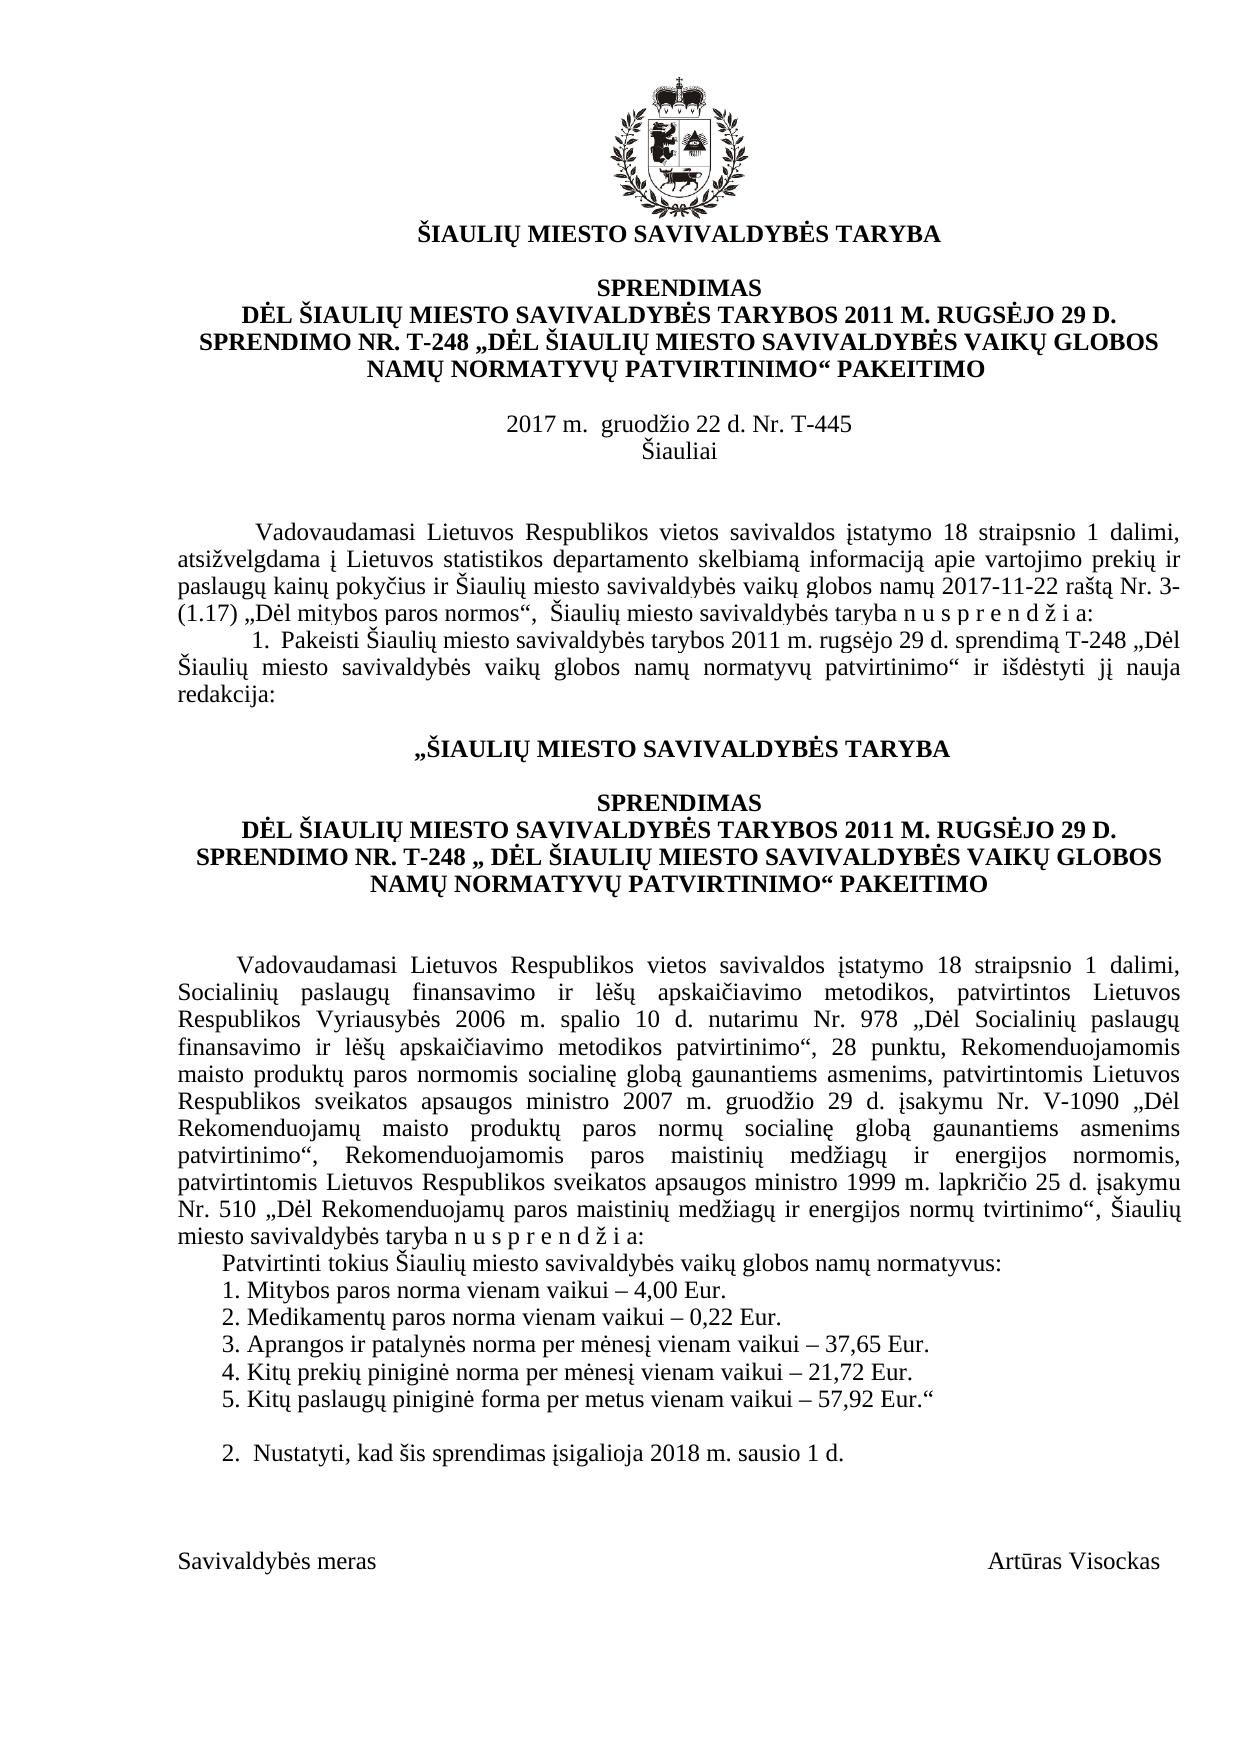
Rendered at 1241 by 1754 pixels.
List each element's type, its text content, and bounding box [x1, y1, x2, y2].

text 2017 m. gruodžio 22 d. Nr. T-445 [177, 410, 1181, 437]
text 2. Medikamentų paros norma vienam vaikui – 0,22 Eur. [177, 1304, 1181, 1331]
text Vadovaudamasi Lietuvos Respublikos vietos savivaldos įstatymo 18 straipsnio 1 dalimi, atsižvelgdama į Lietuvos statistikos departamento skelbiamą informaciją apie vartojimo prekių ir paslaugų kainų pokyčius ir Šiaulių miesto savivaldybės vaikų globos namų 2017-11-22 raštą Nr. 3-(1.17) „Dėl mitybos paros normos“, Šiaulių miesto savivaldybės taryba n u s p r e n d ž i a: [177, 519, 1181, 627]
text 5. Kitų paslaugų piniginė forma per metus vienam vaikui – 57,92 Eur.“ [177, 1385, 1181, 1412]
text ŠIAULIŲ MIESTO SAVIVALDYBĖS TARYBA [177, 219, 1181, 248]
text Patvirtinti tokius Šiaulių miesto savivaldybės vaikų globos namų normatyvus: [177, 1250, 1181, 1277]
text Savivaldybės meras Artūras Visockas [177, 1548, 1181, 1575]
text 4. Kitų prekių piniginė norma per mėnesį vienam vaikui – 21,72 Eur. [177, 1358, 1181, 1385]
text Vadovaudamasi Lietuvos Respublikos vietos savivaldos įstatymo 18 straipsnio 1 dalimi, Socialinių paslaugų finansavimo ir lėšų apskaičiavimo metodikos, patvirtintos Lietuvos Respublikos Vyriausybės 2006 m. spalio 10 d. nutarimu Nr. 978 „Dėl Socialinių paslaugų finansavimo ir lėšų apskaičiavimo metodikos patvirtinimo“, 28 punktu, Rekomenduojamomis maisto produktų paros normomis socialinę globą gaunantiems asmenims, patvirtintomis Lietuvos Respublikos sveikatos apsaugos ministro 2007 m. gruodžio 29 d. įsakymu Nr. V-1090 „Dėl Rekomenduojamų maisto produktų paros normų socialinę globą gaunantiems asmenims patvirtinimo“, Rekomenduojamomis paros maistinių medžiagų ir energijos normomis, patvirtintomis Lietuvos Respublikos sveikatos apsaugos ministro 1999 m. lapkričio 25 d. įsakymu Nr. 510 „Dėl Rekomenduojamų paros maistinių medžiagų ir energijos normų tvirtinimo“, Šiaulių miesto savivaldybės taryba nusprendžia: [177, 952, 1181, 1250]
text 1. Pakeisti Šiaulių miesto savivaldybės tarybos 2011 m. rugsėjo 29 d. sprendimą T-248 „Dėl Šiaulių miesto savivaldybės vaikų globos namų normatyvų patvirtinimo“ ir išdėstyti jį nauja redakcija: [177, 627, 1181, 708]
text 2. Nustatyti, kad šis sprendimas įsigalioja 2018 m. sausio 1 d. [177, 1439, 1181, 1467]
text 1. Mitybos paros norma vienam vaikui – 4,00 Eur. [177, 1277, 1181, 1304]
text DĖL ŠIAULIŲ MIESTO SAVIVALDYBĖS TARYBOS 2011 M. RUGSĖJO 29 D. SPRENDIMO NR. T-248 „ DĖL ŠIAULIŲ MIESTO SAVIVALDYBĖS VAIKŲ GLOBOS NAMŲ NORMATYVŲ PATVIRTINIMO“ PAKEITIMO [177, 817, 1181, 898]
text DĖL ŠIAULIŲ MIESTO SAVIVALDYBĖS TARYBOS 2011 M. RUGSĖJO 29 D. SPRENDIMO NR. T-248 „DĖL ŠIAULIŲ MIESTO SAVIVALDYBĖS VAIKŲ GLOBOS NAMŲ NORMATYVŲ PATVIRTINIMO“ PAKEITIMO [177, 302, 1181, 383]
text Šiauliai [177, 437, 1181, 464]
text SPRENDIMAS [177, 789, 1181, 817]
text SPRENDIMAS [177, 275, 1181, 302]
text 3. Aprangos ir patalynės norma per mėnesį vienam vaikui – 37,65 Eur. [177, 1331, 1181, 1358]
text „ŠIAULIŲ MIESTO SAVIVALDYBĖS TARYBA [177, 735, 1181, 762]
